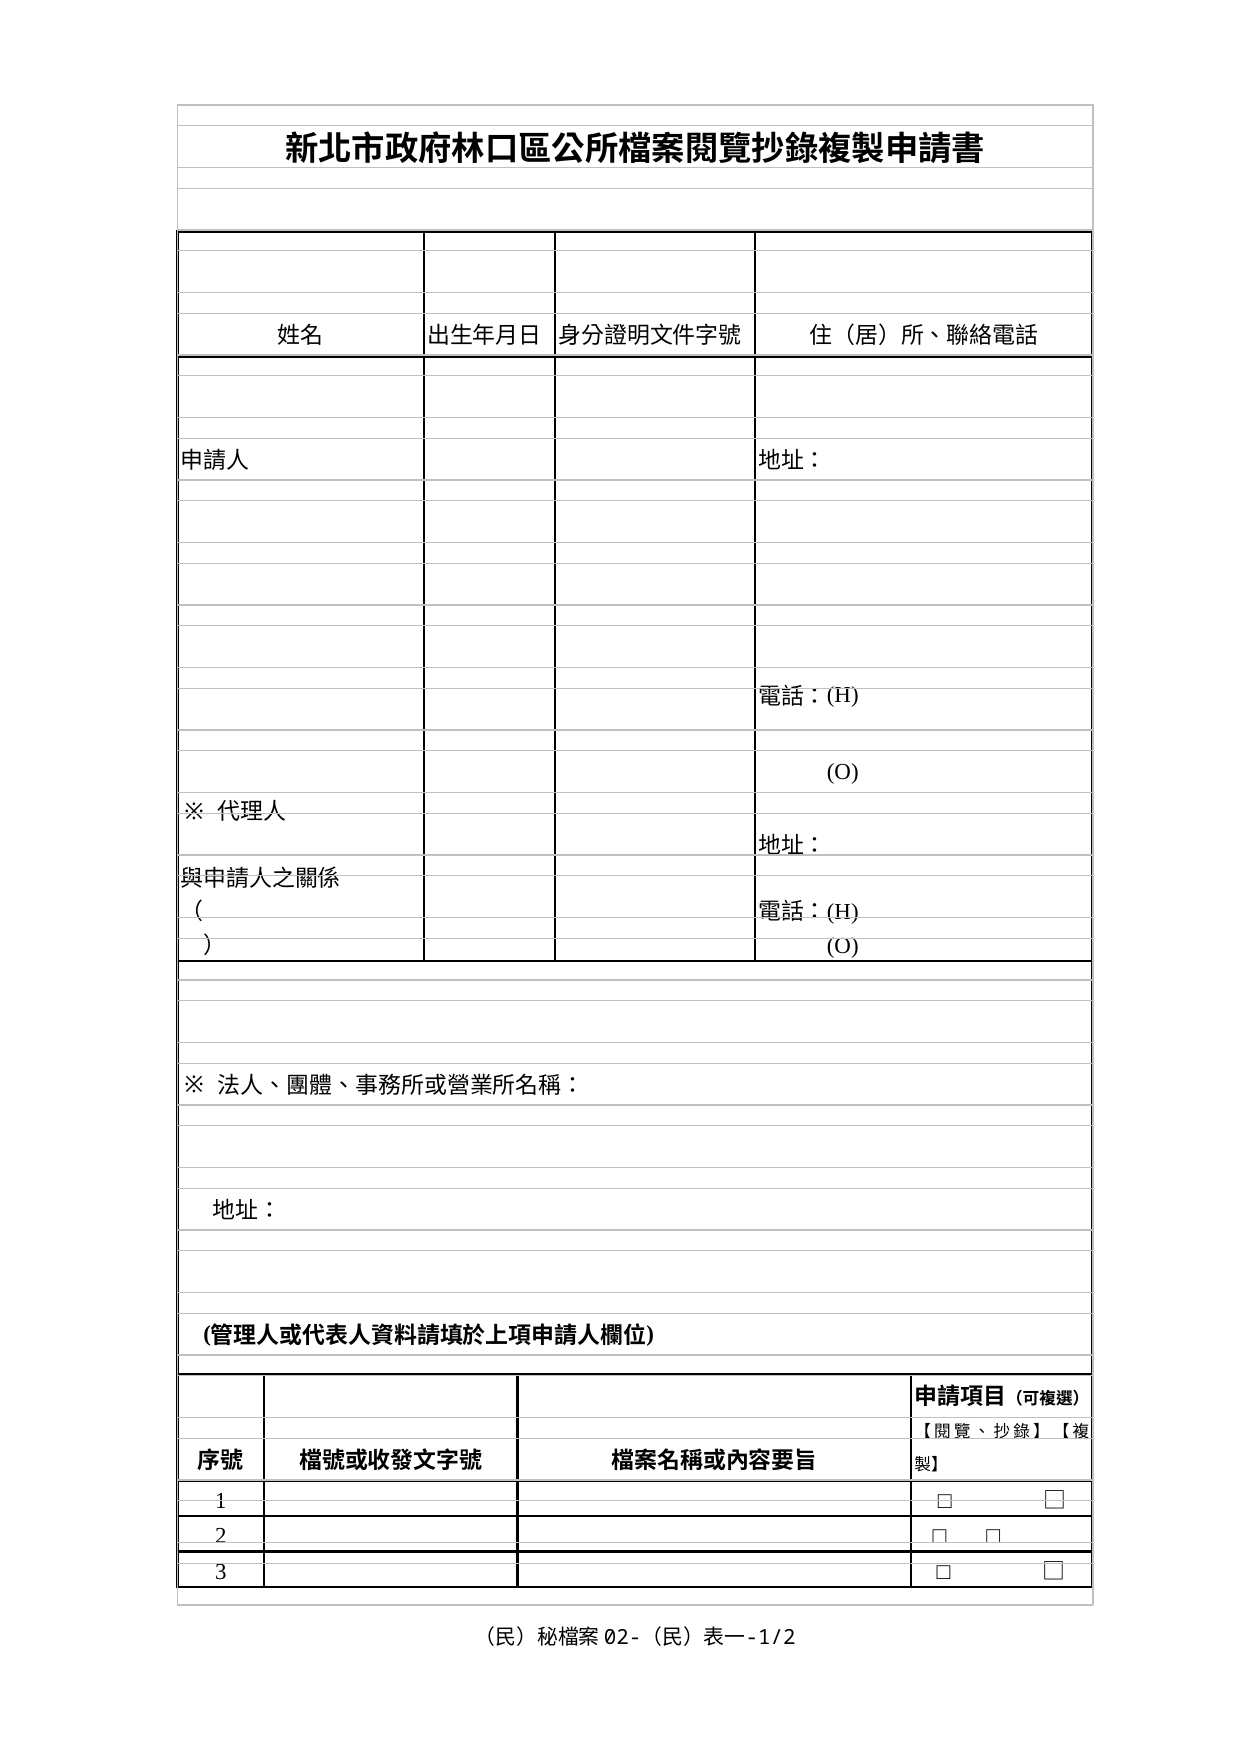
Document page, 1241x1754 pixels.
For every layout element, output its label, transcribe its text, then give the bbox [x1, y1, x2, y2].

table_cell 電話：(H) [756, 689, 1091, 729]
table_cell [425, 668, 554, 688]
table_cell [425, 876, 554, 917]
table_cell □ □ [912, 1501, 1091, 1515]
table_cell [756, 418, 1091, 438]
table_cell [556, 626, 754, 667]
table_cell [556, 564, 754, 604]
table_cell 檔案名稱或內容要旨 [519, 1439, 910, 1479]
table_cell [756, 543, 1091, 563]
table_cell [556, 731, 754, 750]
table_cell [179, 564, 423, 604]
table_cell [425, 856, 554, 875]
table_cell 地址： 電話：(H) (O) [756, 918, 1091, 938]
table_cell [179, 1418, 263, 1438]
table_cell [519, 1564, 910, 1586]
table_cell (O) [756, 751, 1091, 792]
table_cell [179, 751, 423, 792]
table_cell [425, 731, 554, 750]
table_cell [179, 626, 423, 667]
table_cell 法人、團體、事務所或營業所名稱： 地址： (管理人或代表人資料請填於上項申請人欄位) [179, 1106, 1091, 1125]
table_cell 地址： [756, 439, 1091, 479]
table_cell 法人、團體、事務所或營業所名稱： 地址： (管理人或代表人資料請填於上項申請人欄位) [179, 1189, 1091, 1229]
table_cell 法人、團體、事務所或營業所名稱： 地址： (管理人或代表人資料請填於上項申請人欄位) [179, 1043, 1091, 1063]
table_cell [556, 856, 754, 875]
table_cell [756, 626, 1091, 667]
table_cell [179, 543, 423, 563]
table_cell [179, 358, 423, 375]
table_cell [425, 501, 554, 542]
table_cell [179, 689, 423, 729]
table_cell 地址： 電話：(H) (O) [756, 793, 1091, 813]
table_cell 法人、團體、事務所或營業所名稱： 地址： (管理人或代表人資料請填於上項申請人欄位) [179, 1251, 1091, 1292]
table_cell [179, 1553, 263, 1563]
table_cell 代理人 與申請人之關係 （ ） [179, 939, 423, 960]
table_cell [756, 501, 1091, 542]
table_cell [756, 358, 1091, 375]
table_cell [519, 1482, 910, 1500]
table_cell 法人、團體、事務所或營業所名稱： 地址： (管理人或代表人資料請填於上項申請人欄位) [179, 1126, 1091, 1167]
table_cell [556, 606, 754, 625]
table_cell [425, 689, 554, 729]
table_cell [425, 543, 554, 563]
table_cell [756, 606, 1091, 625]
table_cell [425, 358, 554, 375]
table_cell [912, 1553, 1091, 1563]
table_cell □ □ [912, 1517, 1091, 1542]
table_cell [519, 1418, 910, 1438]
table_cell [265, 1517, 516, 1542]
table_cell [179, 501, 423, 542]
table_header [179, 251, 423, 292]
table_cell 【閱覽、抄錄】【複 [912, 1418, 1091, 1438]
table_cell [179, 668, 423, 688]
table_header [425, 293, 554, 313]
table_cell [756, 376, 1091, 417]
table_header [556, 233, 754, 250]
table_cell 法人、團體、事務所或營業所名稱： 地址： (管理人或代表人資料請填於上項申請人欄位) [179, 1293, 1091, 1313]
table_cell 2 [179, 1517, 263, 1542]
table_cell [265, 1553, 516, 1563]
table_cell □ □ [1046, 1491, 1063, 1500]
table_cell [556, 543, 754, 563]
table_cell [556, 481, 754, 500]
table_cell 地址： 電話：(H) (O) [756, 939, 1091, 960]
table_cell [556, 751, 754, 792]
table_cell 法人、團體、事務所或營業所名稱： 地址： (管理人或代表人資料請填於上項申請人欄位) [179, 962, 1091, 979]
table_cell [425, 939, 554, 960]
table_cell □ □ [912, 1482, 1091, 1500]
table_cell [179, 731, 423, 750]
table_cell [425, 751, 554, 792]
table_cell [265, 1564, 516, 1586]
table_cell 法人、團體、事務所或營業所名稱： 地址： (管理人或代表人資料請填於上項申請人欄位) [179, 1168, 1091, 1188]
table_cell 法人、團體、事務所或營業所名稱： 地址： (管理人或代表人資料請填於上項申請人欄位) [179, 1356, 1091, 1373]
table_cell □ □ [1046, 1501, 1063, 1507]
text [178, 106, 1092, 125]
table_cell [265, 1376, 516, 1417]
table_cell [556, 418, 754, 438]
table_cell [425, 439, 554, 479]
table_cell [519, 1553, 910, 1563]
table_cell [265, 1501, 516, 1515]
table_cell [179, 481, 423, 500]
table_header [425, 233, 554, 250]
table_cell 1 [179, 1482, 263, 1500]
table_header 身分證明文件字號 [556, 314, 754, 354]
table_header [556, 293, 754, 313]
table_cell [425, 606, 554, 625]
table_cell [556, 668, 754, 688]
table_cell [425, 418, 554, 438]
table_cell 地址： 電話：(H) (O) [756, 856, 1091, 875]
table_cell [519, 1543, 910, 1550]
table_cell [556, 358, 754, 375]
table_cell 法人、團體、事務所或營業所名稱： 地址： (管理人或代表人資料請填於上項申請人欄位) [179, 1064, 1091, 1104]
table_header [756, 251, 1091, 292]
table_header [425, 251, 554, 292]
table_cell 代理人 與申請人之關係 （ ） [179, 918, 423, 938]
table_cell 代理人 與申請人之關係 （ ） [179, 814, 423, 854]
table_cell 法人、團體、事務所或營業所名稱： 地址： (管理人或代表人資料請填於上項申請人欄位) [179, 981, 1091, 1000]
table_cell 地址： 電話：(H) (O) [756, 814, 1091, 854]
table_header [756, 293, 1091, 313]
table_cell [425, 481, 554, 500]
table_cell [179, 418, 423, 438]
table_cell □ □ [938, 1501, 950, 1507]
table_cell [179, 606, 423, 625]
table_cell [756, 668, 1091, 688]
table_cell [556, 939, 754, 960]
table_cell 申請人 [179, 439, 423, 479]
table_cell 代理人 與申請人之關係 （ ） [179, 876, 423, 917]
table_header 姓名 [179, 314, 423, 354]
table_cell [519, 1517, 910, 1542]
table_cell [179, 1543, 263, 1550]
table_cell 法人、團體、事務所或營業所名稱： 地址： (管理人或代表人資料請填於上項申請人欄位) [179, 1314, 1091, 1354]
table_cell 3 [179, 1564, 263, 1586]
table_cell [179, 1376, 263, 1417]
table_header [179, 293, 423, 313]
table_cell 地址： 電話：(H) (O) [756, 876, 1091, 917]
table_cell □ □ [912, 1564, 1091, 1586]
text 新北市政府林口區公所檔案閱覽抄錄複製申請書 [178, 126, 1092, 167]
table_cell 法人、團體、事務所或營業所名稱： 地址： (管理人或代表人資料請填於上項申請人欄位) [179, 1001, 1091, 1042]
table_cell [425, 376, 554, 417]
table_cell [425, 918, 554, 938]
table_cell [756, 564, 1091, 604]
table_header 出生年月日 [425, 314, 554, 354]
table_cell [556, 501, 754, 542]
table_cell [556, 814, 754, 854]
table_cell [425, 793, 554, 813]
table_cell 法人、團體、事務所或營業所名稱： 地址： (管理人或代表人資料請填於上項申請人欄位) [179, 1231, 1091, 1250]
table_header [556, 251, 754, 292]
table_cell 序號 [179, 1439, 263, 1479]
table_cell [179, 376, 423, 417]
table_cell [265, 1418, 516, 1438]
table_header [756, 233, 1091, 250]
table_cell 製】 [912, 1439, 1091, 1479]
table_cell [425, 564, 554, 604]
table_cell [556, 439, 754, 479]
table_cell [425, 814, 554, 854]
table_cell 1 [179, 1501, 263, 1515]
table_cell 檔號或收發文字號 [265, 1439, 516, 1479]
table_cell 代理人 與申請人之關係 （ ） [179, 856, 423, 875]
table_cell [265, 1482, 516, 1500]
table_cell [425, 626, 554, 667]
table_cell [265, 1543, 516, 1550]
table_cell [756, 731, 1091, 750]
table_cell [556, 376, 754, 417]
table_cell □ □ [938, 1495, 950, 1500]
table_cell [556, 876, 754, 917]
table_cell [756, 481, 1091, 500]
table_cell [556, 918, 754, 938]
table_cell [556, 793, 754, 813]
table_cell [912, 1543, 1091, 1550]
table_header 住（居）所、聯絡電話 [756, 314, 1091, 354]
table_header [179, 233, 423, 250]
table_cell [556, 689, 754, 729]
table_cell 申請項目（可複選） [912, 1376, 1091, 1417]
table_cell [519, 1376, 910, 1417]
table_cell [519, 1501, 910, 1515]
table_cell 代理人 與申請人之關係 （ ） [179, 793, 423, 813]
